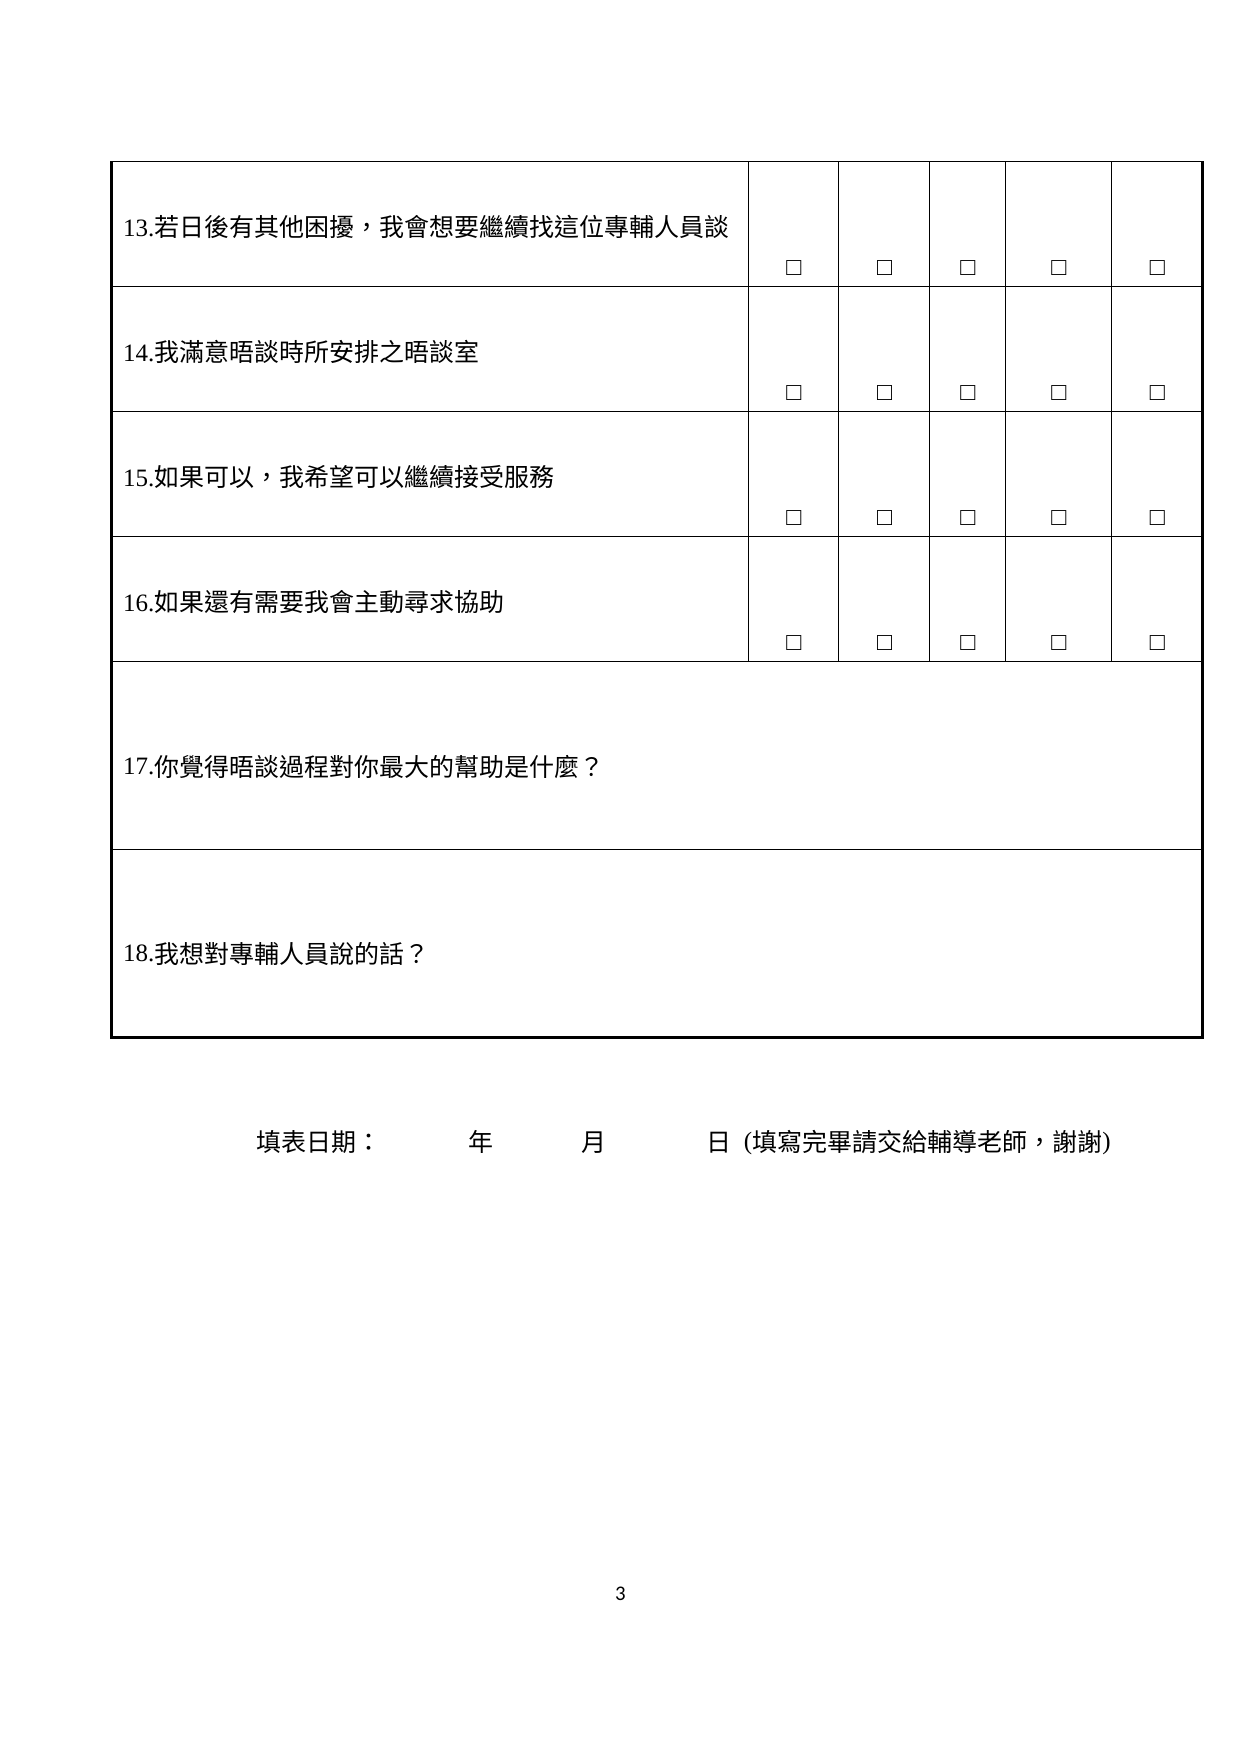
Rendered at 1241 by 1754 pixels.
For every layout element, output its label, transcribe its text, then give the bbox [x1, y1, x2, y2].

table_cell □ [1112, 162, 1201, 286]
table_cell □ [1006, 162, 1111, 286]
table_cell 13.若日後有其他困擾，我會想要繼續找這位專輔人員談 [113, 162, 748, 286]
table_cell 16.如果還有需要我會主動尋求協助 [113, 537, 748, 661]
table_cell 14.我滿意晤談時所安排之晤談室 [113, 287, 748, 411]
table_cell □ [749, 537, 838, 661]
table_cell 18.我想對專輔人員說的話？ [113, 850, 1201, 1036]
table_cell □ [839, 162, 929, 286]
table_cell □ [1112, 537, 1201, 661]
table_cell 15.如果可以，我希望可以繼續接受服務 [113, 412, 748, 536]
table_cell □ [1112, 287, 1201, 411]
table_cell □ [1112, 412, 1201, 536]
text 填表日期： 年 月 日 (填寫完畢請交給輔導老師，謝謝) [130, 1099, 1110, 1161]
table_cell □ [749, 412, 838, 536]
table_cell □ [930, 287, 1005, 411]
table_cell □ [1006, 412, 1111, 536]
table_cell □ [749, 162, 838, 286]
table_cell □ [1006, 287, 1111, 411]
table_cell □ [1006, 537, 1111, 661]
table_cell □ [749, 287, 838, 411]
table_cell 17.你覺得晤談過程對你最大的幫助是什麼？ [113, 662, 1201, 849]
table_cell □ [839, 537, 929, 661]
table_cell □ [839, 412, 929, 536]
table_cell □ [930, 537, 1005, 661]
table_cell □ [839, 287, 929, 411]
table_cell □ [930, 162, 1005, 286]
table_cell □ [930, 412, 1005, 536]
